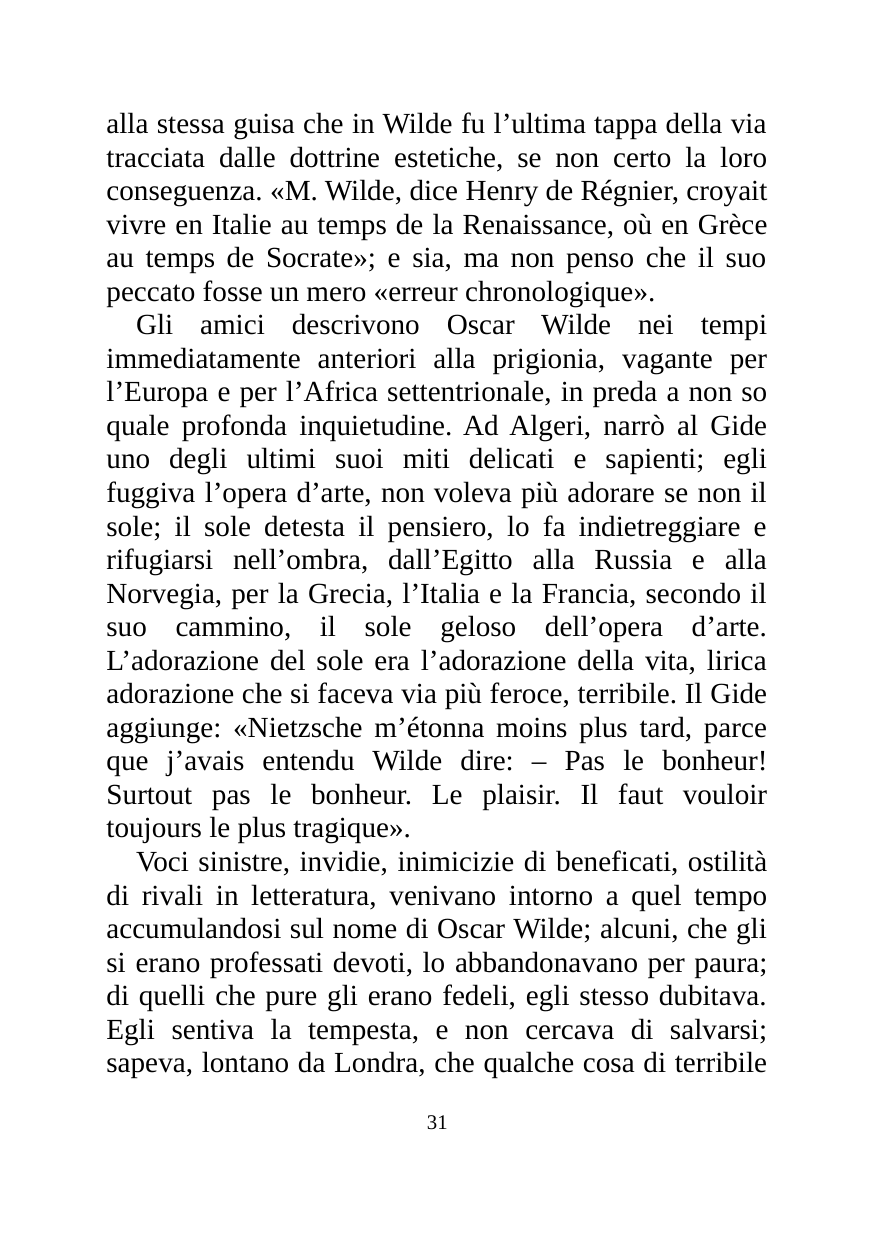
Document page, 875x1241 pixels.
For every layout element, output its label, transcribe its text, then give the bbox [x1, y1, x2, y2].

text Gli amici descrivono Oscar Wilde nei tempi immediatamente anteriori alla prigionia, vagante per l’Europa e per l’Africa settentrionale, in preda a non so quale profonda inquietudine. Ad Algeri, narrò al Gide uno degli ultimi suoi miti delicati e sapienti; egli fuggiva l’opera d’arte, non voleva più adorare se non il sole; il sole detesta il pensiero, lo fa indietreggiare e rifugiarsi nell’ombra, dall’Egitto alla Russia e alla Norvegia, per la Grecia, l’Italia e la Francia, secondo il suo cammino, il sole geloso dell’opera d’arte. L’adorazione del sole era l’adorazione della vita, lirica adorazione che si faceva via più feroce, terribile. Il Gide aggiunge: «Nietzsche m’étonna moins plus tard, parce que j’avais entendu Wilde dire: – Pas le bonheur! Surtout pas le bonheur. Le plaisir. Il faut vouloir toujours le plus tragique». [106, 307, 768, 844]
text alla stessa guisa che in Wilde fu l’ultima tappa della via tracciata dalle dottrine estetiche, se non certo la loro conseguenza. «M. Wilde, dice Henry de Régnier, croyait vivre en Italie au temps de la Renaissance, où en Grèce au temps de Socrate»; e sia, ma non penso che il suo peccato fosse un mero «erreur chronologique». [106, 106, 768, 307]
text Voci sinistre, invidie, inimicizie di beneficati, ostilità di rivali in letteratura, venivano intorno a quel tempo accumulandosi sul nome di Oscar Wilde; alcuni, che gli si erano professati devoti, lo abbandonavano per paura; di quelli che pure gli erano fedeli, egli stesso dubitava. Egli sentiva la tempesta, e non cercava di salvarsi; sapeva, lontano da Londra, che qualche cosa di terribile [106, 844, 768, 1079]
